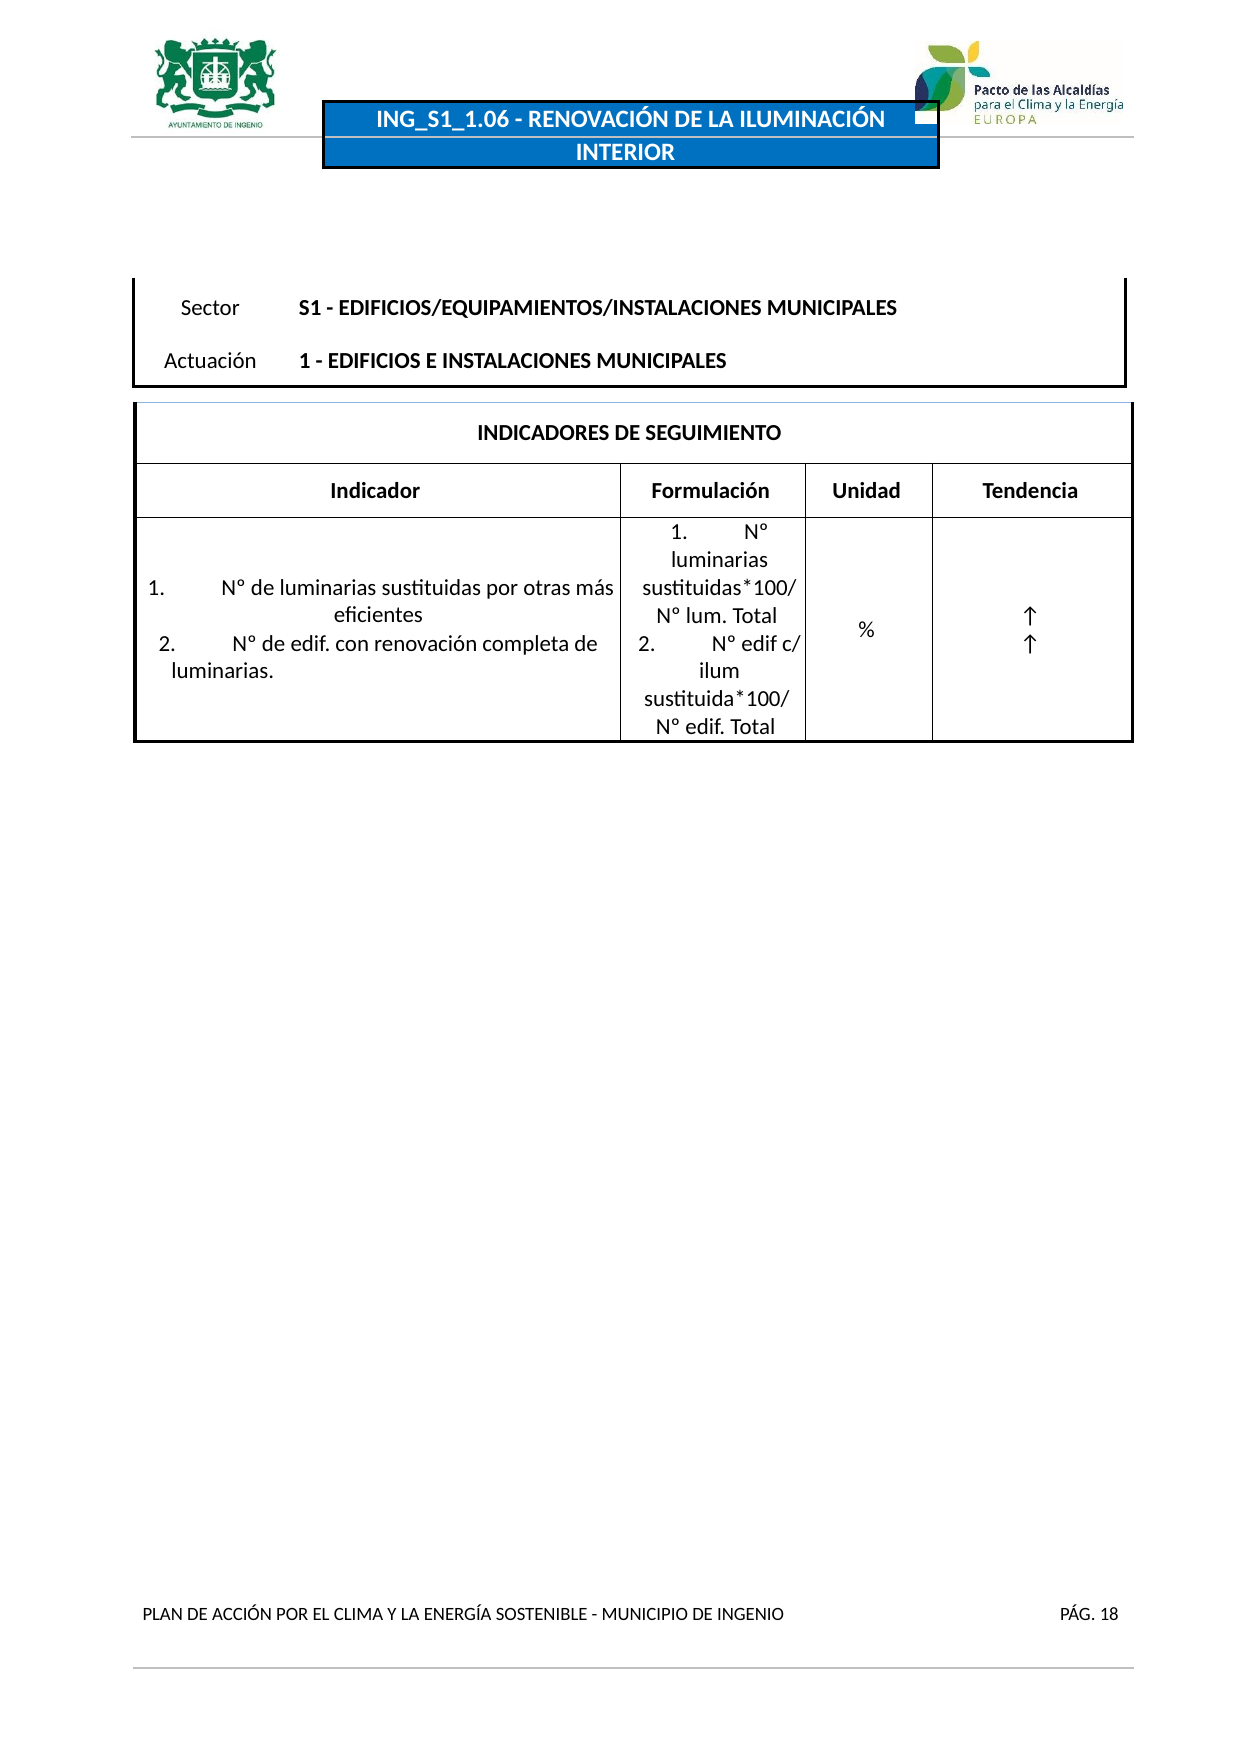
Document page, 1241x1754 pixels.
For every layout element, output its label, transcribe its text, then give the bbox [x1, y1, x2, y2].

table_header [806, 403, 932, 463]
table_cell % [806, 518, 932, 740]
table_cell Actuación [135, 336, 299, 385]
table_cell Nº de luminarias sustituidas por otras más eficientes Nº de edif. con renovación completa de luminarias. [137, 518, 620, 740]
table_cell Formulación [621, 464, 805, 517]
table_cell Nº luminarias sustituidas*100/ Nº lum. Total Nº edif c/ ilum sustituida*100/ Nº edif. Total [621, 518, 805, 740]
table_header INDICADORES DE SEGUIMIENTO [137, 403, 806, 463]
table_cell Unidad [806, 464, 932, 517]
table_header [933, 403, 1131, 463]
table_cell Tendencia [933, 464, 1131, 517]
table_header S1 - EDIFICIOS/EQUIPAMIENTOS/INSTALACIONES MUNICIPALES [299, 278, 1124, 336]
table_header Sector [135, 278, 299, 336]
table_cell ↑ ↑ [933, 518, 1131, 740]
table_cell Indicador [137, 464, 620, 517]
table_cell 1 - EDIFICIOS E INSTALACIONES MUNICIPALES [299, 336, 1124, 385]
